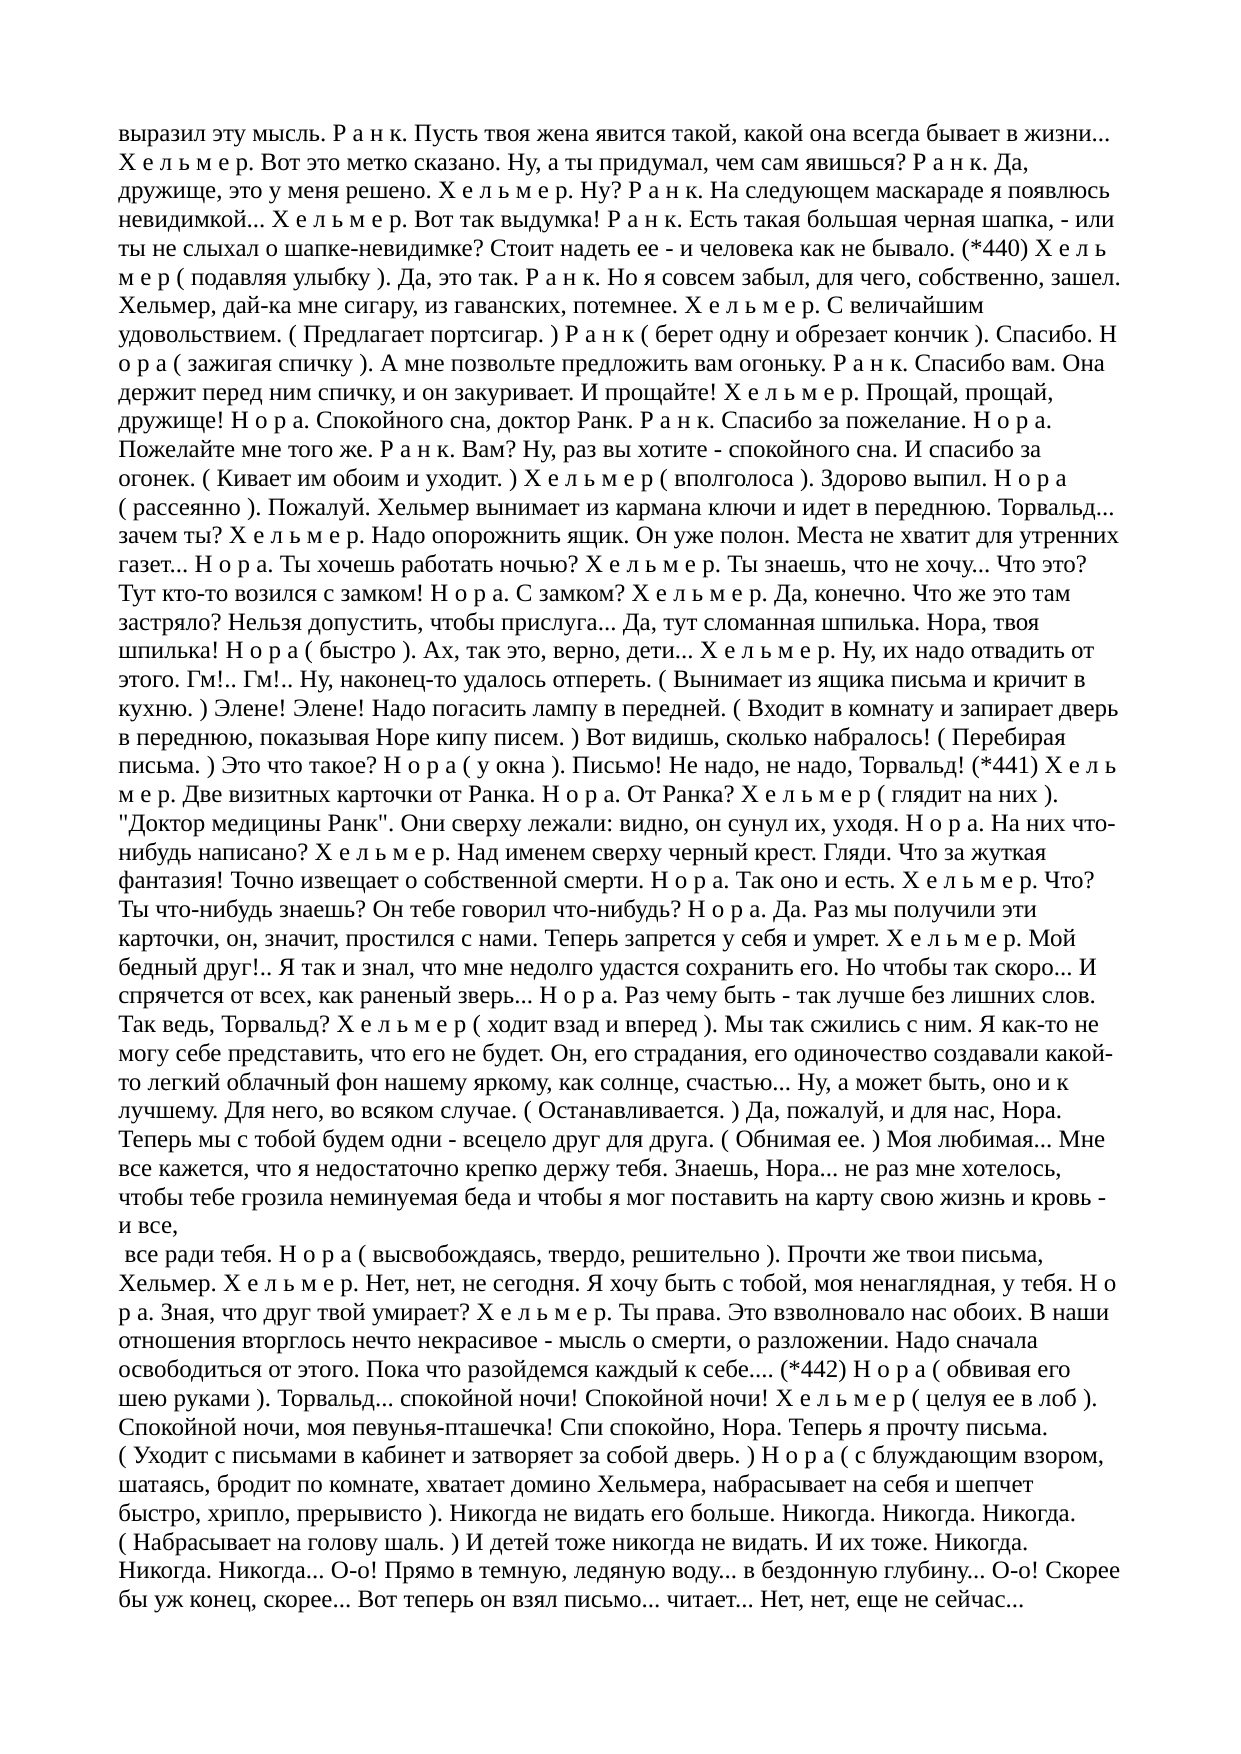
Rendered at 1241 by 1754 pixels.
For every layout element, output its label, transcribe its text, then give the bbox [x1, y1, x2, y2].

text все ради тебя. Н о р а ( высвобождаясь, твердо, решительно ). Прочти же твои письма, Хельмер. Х е л ь м е р. Нет, нет, не сегодня. Я хочу быть с тобой, моя ненаглядная, у тебя. Н о р а. Зная, что друг твой умирает? Х е л ь м е р. Ты права. Это взволновало нас обоих. В наши отношения вторглось нечто некрасивое - мысль о смерти, о разложении. Надо сначала освободиться от этого. Пока что разойдемся каждый к себе.... (*442) Н о р а ( обвивая его шею руками ). Торвальд... спокойной ночи! Спокойной ночи! X е л ь м е р ( целуя ее в лоб ). Спокойной ночи, моя певунья-пташечка! Спи спокойно, Нора. Теперь я прочту письма. ( Уходит с письмами в кабинет и затворяет за собой дверь. ) Н о р а ( с блуждающим взором, шатаясь, бродит по комнате, хватает домино Хельмера, набрасывает на себя и шепчет быстро, хрипло, прерывисто ). Никогда не видать его больше. Никогда. Никогда. Никогда. ( Набрасывает на голову шаль. ) И детей тоже никогда не видать. И их тоже. Никогда. Никогда. Никогда... О-о! Прямо в темную, ледяную воду... в бездонную глубину... О-о! Скорее бы уж конец, скорее... Вот теперь он взял письмо... читает... Нет, нет, еще не сейчас... [118, 1239, 1122, 1613]
text выразил эту мысль. Р а н к. Пусть твоя жена явится такой, какой она всегда бывает в жизни... Х е л ь м е р. Вот это метко сказано. Ну, а ты придумал, чем сам явишься? Р а н к. Да, дружище, это у меня решено. Х е л ь м е р. Ну? Р а н к. На следующем маскараде я появлюсь невидимкой... Х е л ь м е р. Вот так выдумка! Р а н к. Есть такая большая черная шапка, - или ты не слыхал о шапке-невидимке? Стоит надеть ее - и человека как не бывало. (*440) X е л ь м е р ( подавляя улыбку ). Да, это так. Р а н к. Но я совсем забыл, для чего, собственно, зашел. Хельмер, дай-ка мне сигару, из гаванских, потемнее. Х е л ь м е р. С величайшим удовольствием. ( Предлагает портсигар. ) Р а н к ( берет одну и обрезает кончик ). Спасибо. Н о р а ( зажигая спичку ). А мне позвольте предложить вам огоньку. Р а н к. Спасибо вам. Она держит перед ним спичку, и он закуривает. И прощайте! Х е л ь м е р. Прощай, прощай, дружище! Н о р а. Спокойного сна, доктор Ранк. Р а н к. Спасибо за пожелание. Н о р а. Пожелайте мне того же. Р а н к. Вам? Ну, раз вы хотите - спокойного сна. И спасибо за огонек. ( Кивает им обоим и уходит. ) Х е л ь м е р ( вполголоса ). Здорово выпил. Н о р а ( рассеянно ). Пожалуй. Хельмер вынимает из кармана ключи и идет в переднюю. Торвальд... зачем ты? Х е л ь м е р. Надо опорожнить ящик. Он уже полон. Места не хватит для утренних газет... Н о р а. Ты хочешь работать ночью? Х е л ь м е р. Ты знаешь, что не хочу... Что это? Тут кто-то возился с замком! Н о р а. С замком? Х е л ь м е р. Да, конечно. Что же это там застряло? Нельзя допустить, чтобы прислуга... Да, тут сломанная шпилька. Нора, твоя шпилька! Н о р а ( быстро ). Ах, так это, верно, дети... Х е л ь м е р. Ну, их надо отвадить от этого. Гм!.. Гм!.. Ну, наконец-то удалось отпереть. ( Вынимает из ящика письма и кричит в кухню. ) Элене! Элене! Надо погасить лампу в передней. ( Входит в комнату и запирает дверь в переднюю, показывая Норе кипу писем. ) Вот видишь, сколько набралось! ( Перебирая письма. ) Это что такое? Н о р а ( у окна ). Письмо! Не надо, не надо, Торвальд! (*441) Х е л ь м е р. Две визитных карточки от Ранка. Н о р а. От Ранка? Х е л ь м е р ( глядит на них ). "Доктор медицины Ранк". Они сверху лежали: видно, он сунул их, уходя. Н о р а. На них что-нибудь написано? Х е л ь м е р. Над именем сверху черный крест. Гляди. Что за жуткая фантазия! Точно извещает о собственной смерти. Н о р а. Так оно и есть. Х е л ь м е р. Что? Ты что-нибудь знаешь? Он тебе говорил что-нибудь? Н о р а. Да. Раз мы получили эти карточки, он, значит, простился с нами. Теперь запрется у себя и умрет. Х е л ь м е р. Мой бедный друг!.. Я так и знал, что мне недолго удастся сохранить его. Но чтобы так скоро... И спрячется от всех, как раненый зверь... Н о р а. Раз чему быть - так лучше без лишних слов. Так ведь, Торвальд? Х е л ь м е р ( ходит взад и вперед ). Мы так сжились с ним. Я как-то не могу себе представить, что его не будет. Он, его страдания, его одиночество создавали какой-то легкий облачный фон нашему яркому, как солнце, счастью... Ну, а может быть, оно и к лучшему. Для него, во всяком случае. ( Останавливается. ) Да, пожалуй, и для нас, Нора. Теперь мы с тобой будем одни - всецело друг для друга. ( Обнимая ее. ) Моя любимая... Мне все кажется, что я недостаточно крепко держу тебя. Знаешь, Нора... не раз мне хотелось, чтобы тебе грозила неминуемая беда и чтобы я мог поставить на карту свою жизнь и кровь - и все, [118, 118, 1122, 1239]
